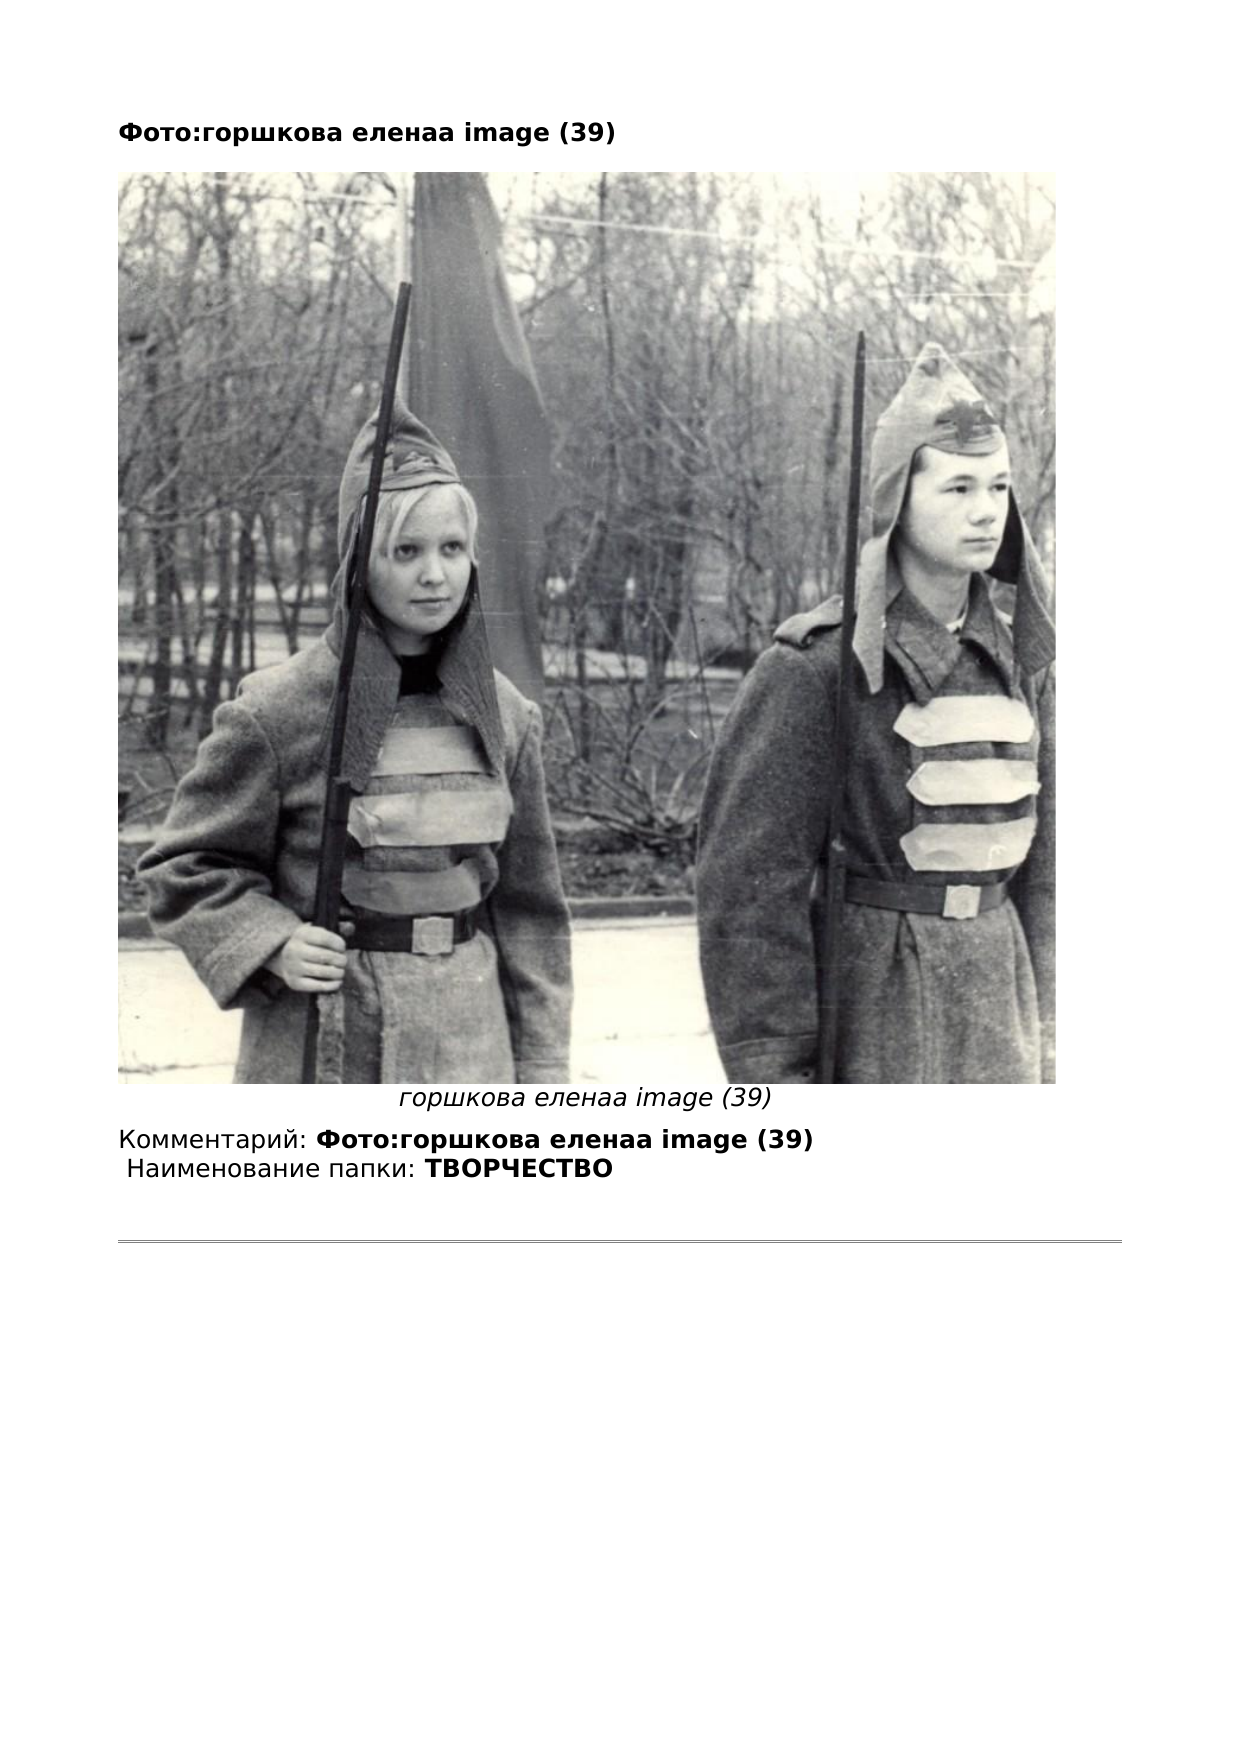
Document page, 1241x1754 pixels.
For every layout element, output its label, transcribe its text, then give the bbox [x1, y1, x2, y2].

subtitle Фото:горшкова еленаа image (39) [118, 118, 1122, 147]
text Комментарий: Фото:горшкова еленаа image (39) Наименование папки: ТВОРЧЕСТВО [118, 1125, 1122, 1213]
picture [118, 172, 1056, 1084]
text горшкова еленаа image (39) [118, 1084, 1056, 1113]
